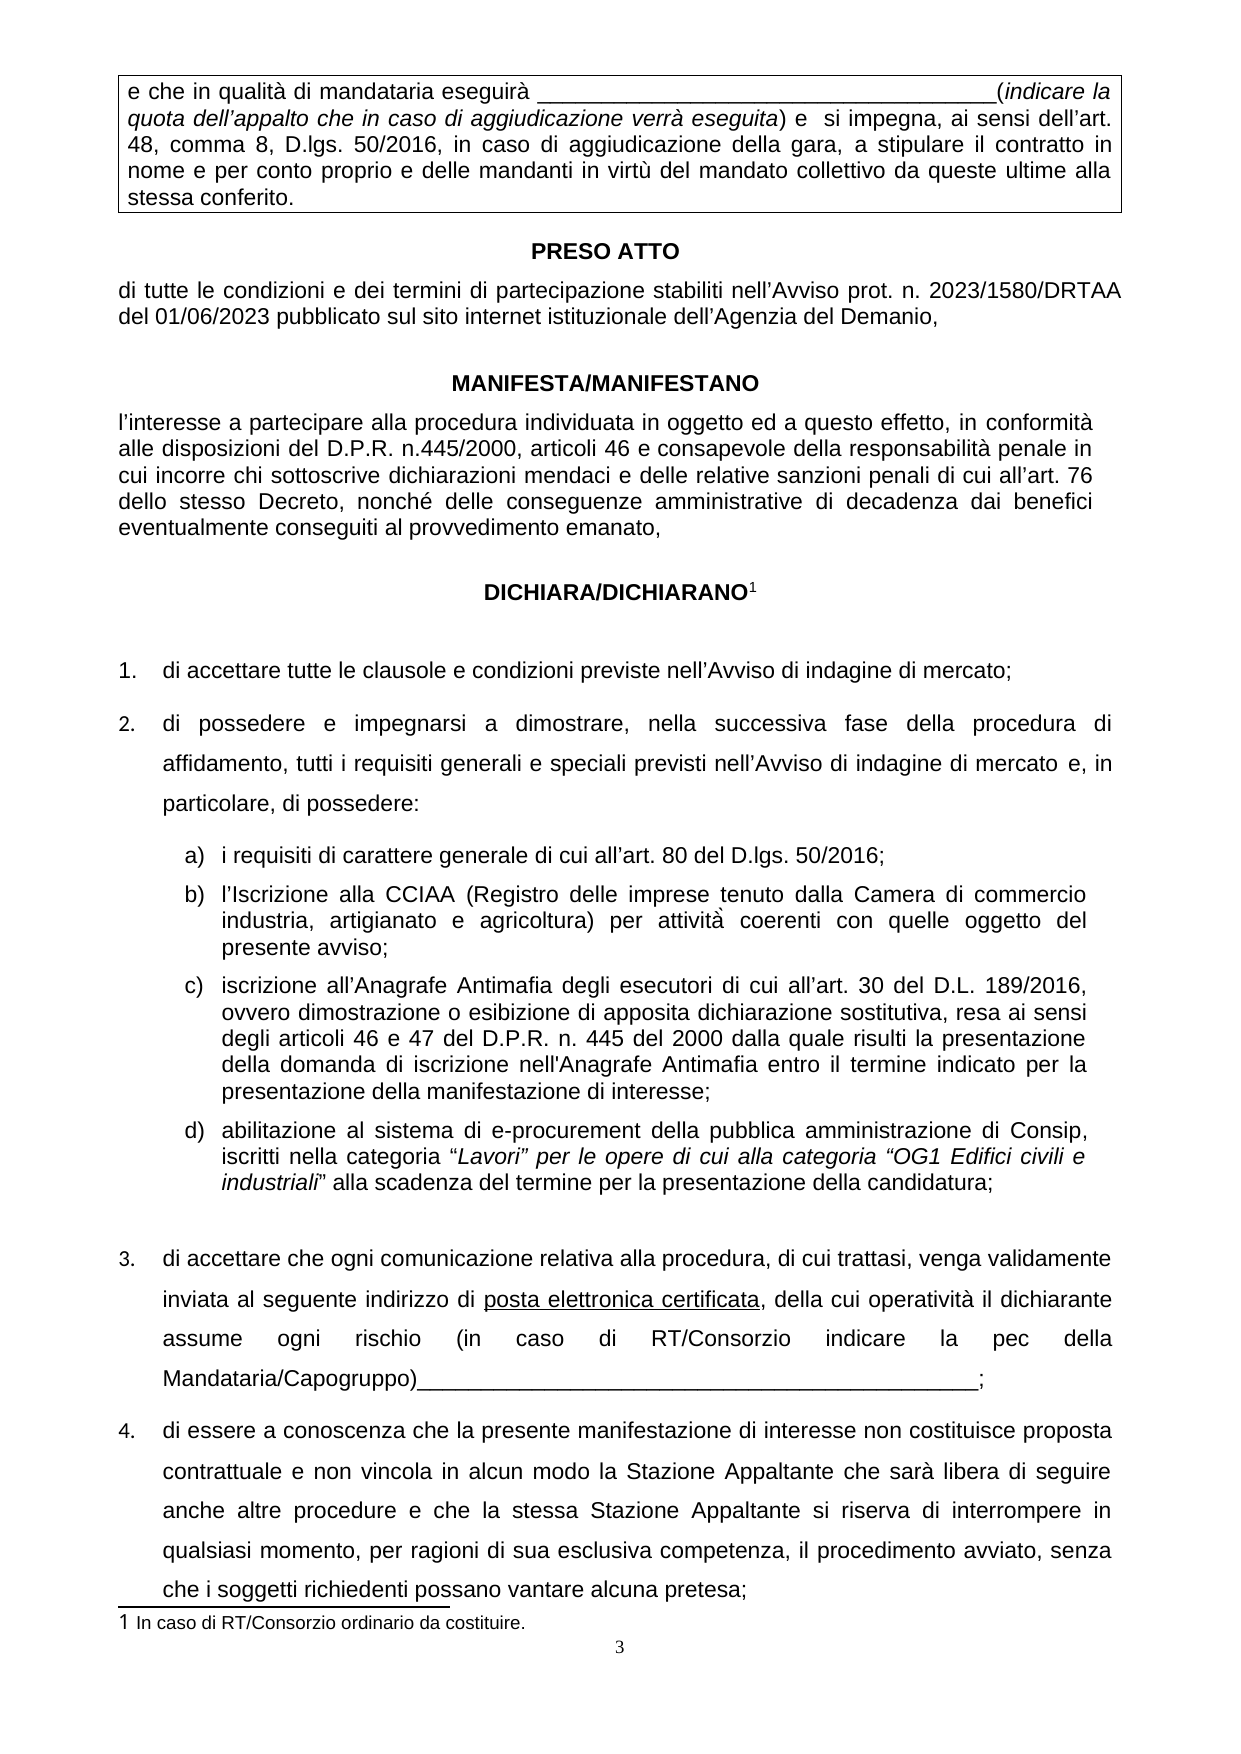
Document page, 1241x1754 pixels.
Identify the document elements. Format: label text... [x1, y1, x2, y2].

text DICHIARA/DICHIARANO [118, 579, 1122, 606]
text In caso di RT/Consorzio ordinario da costituire. [118, 1607, 1122, 1636]
text di tutte le condizioni e dei termini di partecipazione stabiliti nell’Avviso prot. n. 2023/1580/DRTAA del 01/06/2023 pubblicato sul sito internet istituzionale dell’Agenzia del Demanio, [118, 277, 1122, 329]
list di accettare tutte le clausole e condizioni previste nell’Avviso di indagine di mercato; [118, 657, 1113, 684]
list iscrizione all’Anagrafe Antimafia degli esecutori di cui all’art. 30 del D.L. 189/2016, ovvero dimostrazione o esibizione di apposita dichiarazione sostitutiva, resa ai sensi degli articoli 46 e 47 del D.P.R. n. 445 del 2000 dalla quale risulti la presentazione della domanda di iscrizione nell'Anagrafe Antimafia entro il termine indicato per la presentazione della manifestazione di interesse; [184, 972, 1088, 1104]
text PRESO ATTO [118, 238, 1092, 264]
list i requisiti di carattere generale di cui all’art. 80 del D.lgs. 50/2016; [184, 842, 1088, 868]
list di essere a conoscenza che la presente manifestazione di interesse non costituisce proposta contrattuale e non vincola in alcun modo la Stazione Appaltante che sarà libera di seguire anche altre procedure e che la stessa Stazione Appaltante si riserva di interrompere in qualsiasi momento, per ragioni di sua esclusiva competenza, il procedimento avviato, senza che i soggetti richiedenti possano vantare alcuna pretesa; [118, 1417, 1113, 1603]
list di possedere e impegnarsi a dimostrare, nella successiva fase della procedura di affidamento, tutti i requisiti generali e speciali previsti nell’Avviso di indagine di mercato e, in particolare, di possedere: [118, 709, 1113, 816]
list di accettare che ogni comunicazione relativa alla procedura, di cui trattasi, venga validamente inviata al seguente indirizzo di posta elettronica certificata, della cui operatività il dichiarante assume ogni rischio (in caso di RT/Consorzio indicare la pec della Mandataria/Capogruppo)____________________________________________; [118, 1244, 1113, 1391]
list l’Iscrizione alla CCIAA (Registro delle imprese tenuto dalla Camera di commercio industria, artigianato e agricoltura) per attività̀ coerenti con quelle oggetto del presente avviso; [184, 881, 1088, 960]
text e che in qualità di mandataria eseguirà ____________________________________(indicare la quota dell’appalto che in caso di aggiudicazione verrà eseguita) e si impegna, ai sensi dell’art. 48, comma 8, D.lgs. 50/2016, in caso di aggiudicazione della gara, a stipulare il contratto in nome e per conto proprio e delle mandanti in virtù del mandato collettivo da queste ultime alla stessa conferito. [119, 76, 1121, 212]
text l’interesse a partecipare alla procedura individuata in oggetto ed a questo effetto, in conformità alle disposizioni del D.P.R. n.445/2000, articoli 46 e consapevole della responsabilità penale in cui incorre chi sottoscrive dichiarazioni mendaci e delle relative sanzioni penali di cui all’art. 76 dello stesso Decreto, nonché delle conseguenze amministrative di decadenza dai benefici eventualmente conseguiti al provvedimento emanato, [118, 409, 1093, 541]
list abilitazione al sistema di e-procurement della pubblica amministrazione di Consip, iscritti nella categoria “Lavori” per le opere di cui alla categoria “OG1 Edifici civili e industriali” alla scadenza del termine per la presentazione della candidatura; [184, 1117, 1088, 1196]
text MANIFESTA/MANIFESTANO [118, 370, 1092, 396]
